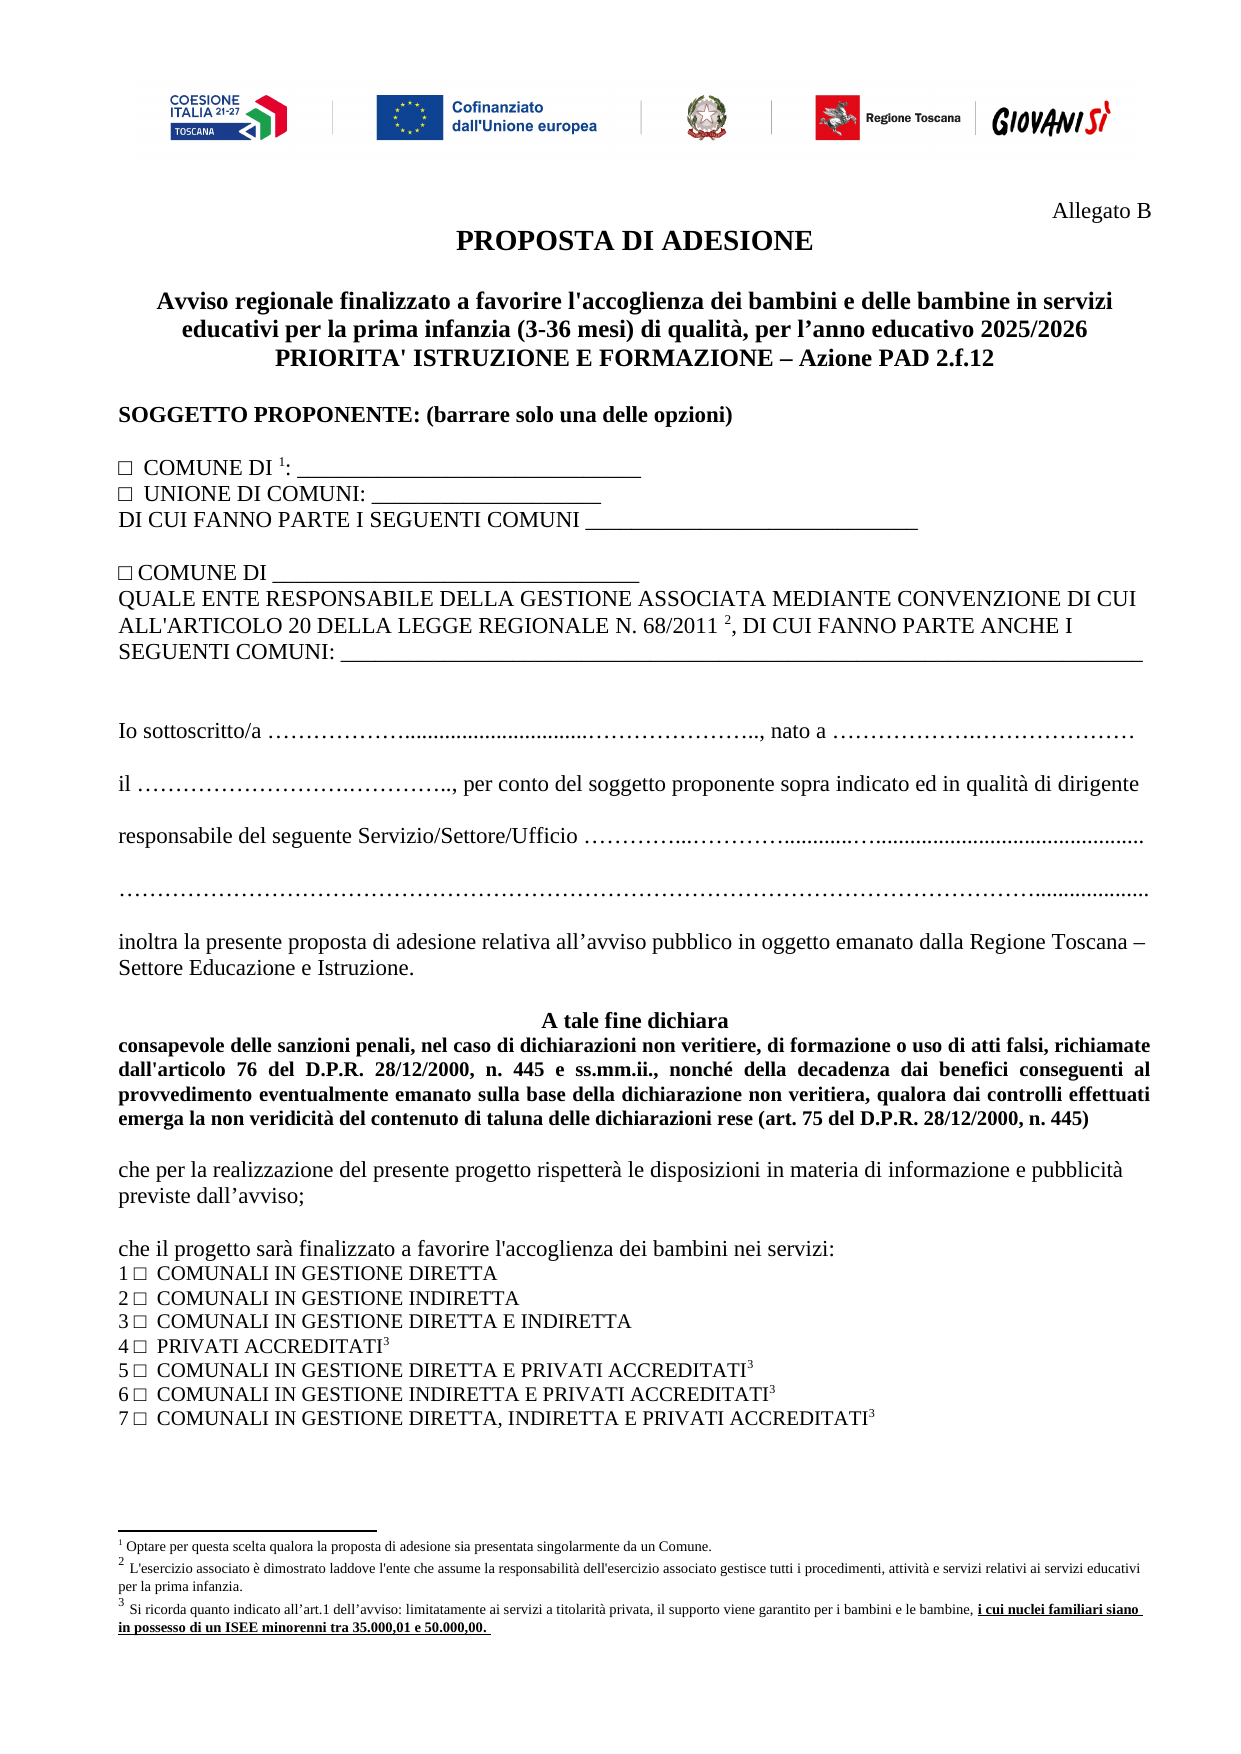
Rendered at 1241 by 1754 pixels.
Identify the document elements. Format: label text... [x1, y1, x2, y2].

text □ COMUNE DI ________________________________ [118, 559, 1152, 585]
text Avviso regionale finalizzato a favorire l'accoglienza dei bambini e delle bambine in servizi educativi per la prima infanzia (3-36 mesi) di qualità, per l’anno educativo 2025/2026 [118, 286, 1152, 343]
text 5 □ COMUNALI IN GESTIONE DIRETTA E PRIVATI ACCREDITATI3 [118, 1358, 1152, 1382]
text che per la realizzazione del presente progetto rispetterà le disposizioni in materia di informazione e pubblicità previste dall’avviso; [118, 1156, 1152, 1209]
text Optare per questa scelta qualora la proposta di adesione sia presentata singolarmente da un Comune. [118, 1537, 1152, 1554]
text L'esercizio associato è dimostrato laddove l'ente che assume la responsabilità dell'esercizio associato gestisce tutti i procedimenti, attività e servizi relativi ai servizi educativi per la prima infanzia. [118, 1554, 1152, 1595]
text PRIORITA' ISTRUZIONE E FORMAZIONE – Azione PAD 2.f.12 [118, 343, 1152, 372]
text che il progetto sarà finalizzato a favorire l'accoglienza dei bambini nei servizi: [118, 1235, 1152, 1261]
text A tale fine dichiara [118, 1007, 1152, 1033]
text QUALE ENTE RESPONSABILE DELLA GESTIONE ASSOCIATA MEDIANTE CONVENZIONE DI CUI ALL'ARTICOLO 20 DELLA LEGGE REGIONALE N. 68/2011 , DI CUI FANNO PARTE ANCHE I SEGUENTI COMUNI: ______________________________________________________________________ [118, 585, 1152, 664]
text il ……………………….………….., per conto del soggetto proponente sopra indicato ed in qualità di dirigente [118, 770, 1152, 796]
text □ COMUNE DI : ______________________________ [118, 453, 1152, 480]
text 7 □ COMUNALI IN GESTIONE DIRETTA, INDIRETTA E PRIVATI ACCREDITATI3 [118, 1406, 1152, 1430]
text responsabile del seguente Servizio/Settore/Ufficio …………...…………............…............................................... [118, 822, 1152, 849]
text 1 □ COMUNALI IN GESTIONE DIRETTA [118, 1261, 1152, 1285]
text Allegato B [118, 197, 1152, 223]
text Io sottoscritto/a ………………................................………………….., nato a ……………….………………… [118, 717, 1152, 743]
text □ UNIONE DI COMUNI: ____________________ [118, 480, 1152, 506]
text SOGGETTO PROPONENTE: (barrare solo una delle opzioni) [118, 401, 1152, 427]
text consapevole delle sanzioni penali, nel caso di dichiarazioni non veritiere, di formazione o uso di atti falsi, richiamate dall'articolo 76 del D.P.R. 28/12/2000, n. 445 e ss.mm.ii., nonché della decadenza dai benefici conseguenti al provvedimento eventualmente emanato sulla base della dichiarazione non veritiera, qualora dai controlli effettuati emerga la non veridicità del contenuto di taluna delle dichiarazioni rese (art. 75 del D.P.R. 28/12/2000, n. 445) [118, 1033, 1152, 1129]
text Si ricorda quanto indicato all’art.1 dell’avviso: limitatamente ai servizi a titolarità privata, il supporto viene garantito per i bambini e le bambine, i cui nuclei familiari siano in possesso di un ISEE minorenni tra 35.000,01 e 50.000,00. [118, 1595, 1152, 1636]
subtitle PROPOSTA DI ADESIONE [118, 223, 1152, 257]
text 4 □ PRIVATI ACCREDITATI [118, 1333, 1152, 1358]
text DI CUI FANNO PARTE I SEGUENTI COMUNI _____________________________ [118, 506, 1152, 533]
text 3 □ COMUNALI IN GESTIONE DIRETTA E INDIRETTA [118, 1309, 1152, 1333]
text 2 □ COMUNALI IN GESTIONE INDIRETTA [118, 1285, 1152, 1309]
text inoltra la presente proposta di adesione relativa all’avviso pubblico in oggetto emanato dalla Regione Toscana – Settore Educazione e Istruzione. [118, 928, 1152, 981]
text 6 □ COMUNALI IN GESTIONE INDIRETTA E PRIVATI ACCREDITATI3 [118, 1382, 1152, 1406]
picture [132, 75, 1137, 163]
text ………………………………………………………………………………………………………….................... [118, 875, 1152, 902]
